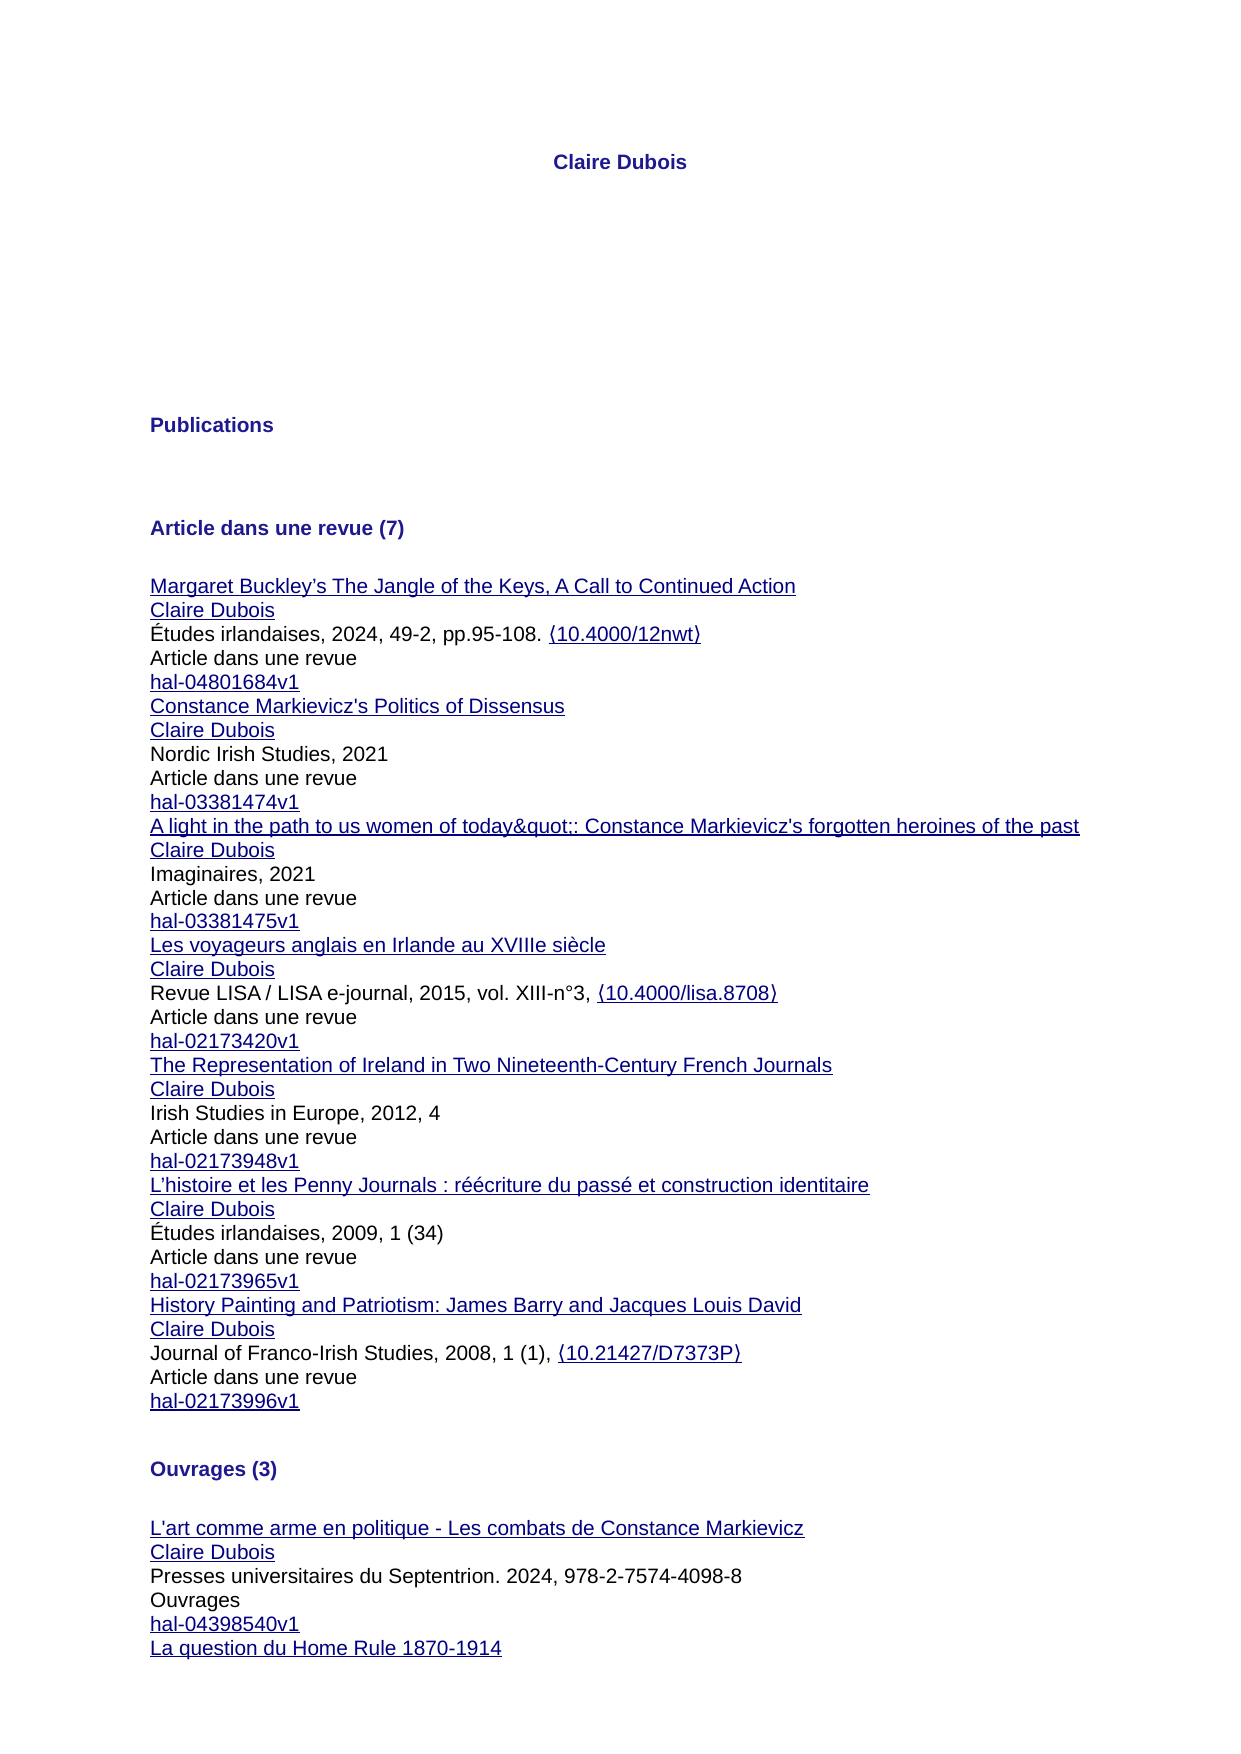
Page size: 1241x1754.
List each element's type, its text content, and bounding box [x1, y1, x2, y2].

table_header L'art comme arme en politique - Les combats de Constance Markievicz Claire Dubois Presses universitaires du Septentrion. 2024, 978-2-7574-4098-8 Ouvrages hal-04398540v1 [150, 1516, 1090, 1635]
subtitle Ouvrages (3) [150, 1457, 1090, 1481]
table_header Margaret Buckley’s The Jangle of the Keys, A Call to Continued Action Claire Dubois Études irlandaises, 2024, 49-2, pp.95-108. ⟨10.4000/12nwt⟩ Article dans une revue hal-04801684v1 [150, 574, 1090, 694]
table_cell La question du Home Rule 1870-1914 [150, 1635, 1090, 1659]
table_cell Les voyageurs anglais en Irlande au XVIIIe siècle Claire Dubois Revue LISA / LISA e-journal, 2015, vol. XIII-n°3, ⟨10.4000/lisa.8708⟩ Article dans une revue hal-02173420v1 [150, 933, 1090, 1053]
table_cell History Painting and Patriotism: James Barry and Jacques Louis David Claire Dubois Journal of Franco-Irish Studies, 2008, 1 (1), ⟨10.21427/D7373P⟩ Article dans une revue hal-02173996v1 [150, 1293, 1090, 1412]
subtitle Claire Dubois [150, 150, 1090, 174]
table_cell A light in the path to us women of today&quot;: Constance Markievicz's forgotten heroines of the past Claire Dubois Imaginaires, 2021 Article dans une revue hal-03381475v1 [150, 814, 1090, 933]
table_cell Constance Markievicz's Politics of Dissensus Claire Dubois Nordic Irish Studies, 2021 Article dans une revue hal-03381474v1 [150, 694, 1090, 813]
subtitle Publications [150, 412, 1090, 436]
subtitle Article dans une revue (7) [150, 516, 1090, 539]
table_cell The Representation of Ireland in Two Nineteenth-Century French Journals Claire Dubois Irish Studies in Europe, 2012, 4 Article dans une revue hal-02173948v1 [150, 1053, 1090, 1173]
table_cell L’histoire et les Penny Journals : réécriture du passé et construction identitaire Claire Dubois Études irlandaises, 2009, 1 (34) Article dans une revue hal-02173965v1 [150, 1173, 1090, 1293]
